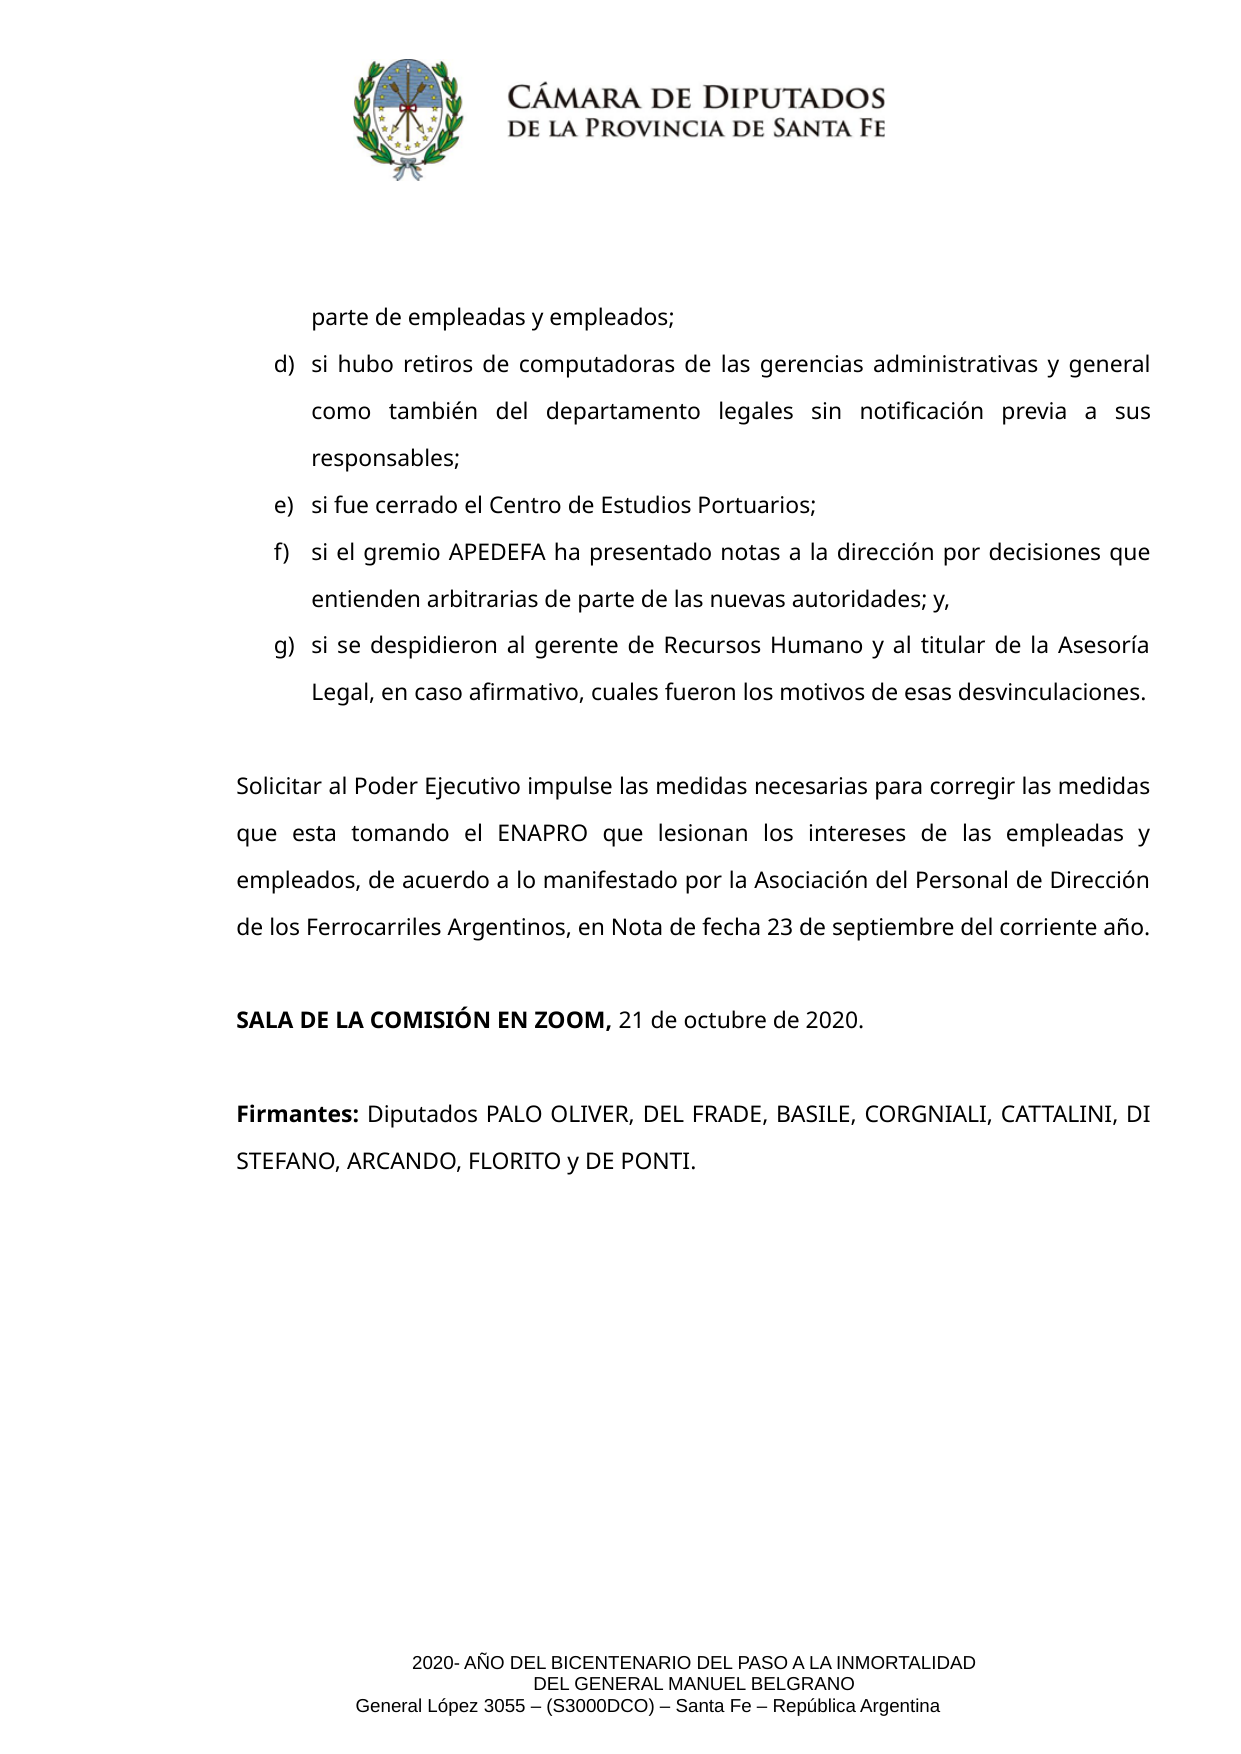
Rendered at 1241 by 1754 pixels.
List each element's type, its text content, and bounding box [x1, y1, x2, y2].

list si hubo retiros de computadoras de las gerencias administrativas y general como también del departamento legales sin notificación previa a sus responsables; [274, 348, 1152, 473]
list si el gremio APEDEFA ha presentado notas a la dirección por decisiones que entienden arbitrarias de parte de las nuevas autoridades; y, [274, 536, 1152, 614]
text SALA DE LA COMISIÓN EN ZOOM, 21 de octubre de 2020. [236, 1004, 1152, 1036]
list parte de empleadas y empleados; [274, 301, 1152, 332]
text Solicitar al Poder Ejecutivo impulse las medidas necesarias para corregir las medidas que esta tomando el ENAPRO que lesionan los intereses de las empleadas y empleados, de acuerdo a lo manifestado por la Asociación del Personal de Dirección de los Ferrocarriles Argentinos, en Nota de fecha 23 de septiembre del corriente año. [236, 770, 1152, 942]
list si se despidieron al gerente de Recursos Humano y al titular de la Asesoría Legal, en caso afirmativo, cuales fueron los motivos de esas desvinculaciones. [274, 629, 1152, 707]
text Firmantes: Diputados PALO OLIVER, DEL FRADE, BASILE, CORGNIALI, CATTALINI, DI STEFANO, ARCANDO, FLORITO y DE PONTI. [236, 1098, 1152, 1176]
list si fue cerrado el Centro de Estudios Portuarios; [274, 489, 1152, 520]
